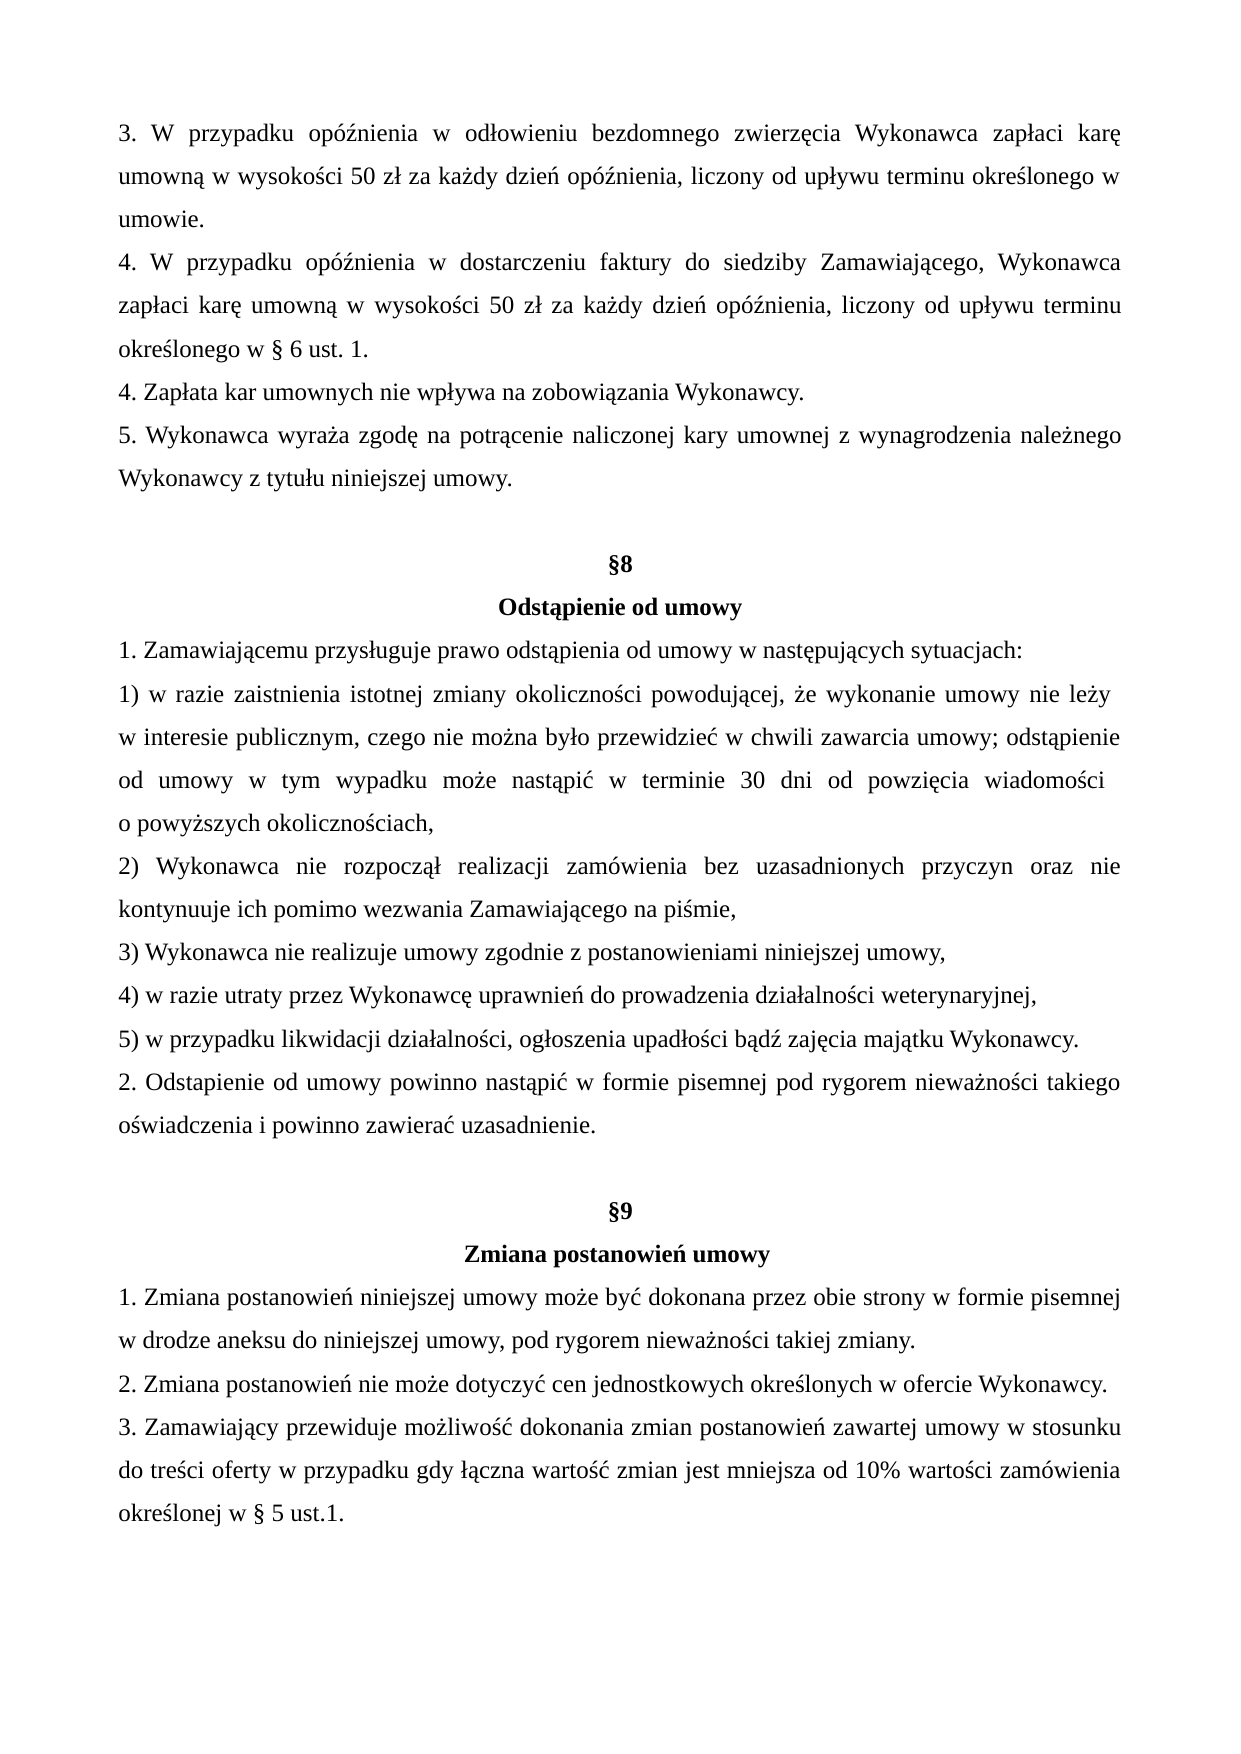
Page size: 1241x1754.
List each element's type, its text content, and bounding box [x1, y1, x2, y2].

text §9 [118, 1196, 1122, 1225]
text 2. Zmiana postanowień nie może dotyczyć cen jednostkowych określonych w ofercie Wykonawcy. [118, 1369, 1122, 1397]
text 1. Zmiana postanowień niniejszej umowy może być dokonana przez obie strony w formie pisemnej w drodze aneksu do niniejszej umowy, pod rygorem nieważności takiej zmiany. [118, 1282, 1122, 1354]
text 1. Zamawiającemu przysługuje prawo odstąpienia od umowy w następujących sytuacjach: [118, 636, 1122, 664]
text Zmiana postanowień umowy [118, 1239, 1122, 1268]
text 1) w razie zaistnienia istotnej zmiany okoliczności powodującej, że wykonanie umowy nie leży w interesie publicznym, czego nie można było przewidzieć w chwili zawarcia umowy; odstąpienie od umowy w tym wypadku może nastąpić w terminie 30 dni od powzięcia wiadomości o powyższych okolicznościach, [118, 679, 1122, 837]
text 5) w przypadku likwidacji działalności, ogłoszenia upadłości bądź zajęcia majątku Wykonawcy. [118, 1024, 1122, 1052]
text 4. W przypadku opóźnienia w dostarczeniu faktury do siedziby Zamawiającego, Wykonawca zapłaci karę umowną w wysokości 50 zł za każdy dzień opóźnienia, liczony od upływu terminu określonego w § 6 ust. 1. [118, 247, 1122, 362]
text Odstąpienie od umowy [118, 592, 1122, 621]
text 2. Odstapienie od umowy powinno nastąpić w formie pisemnej pod rygorem nieważności takiego oświadczenia i powinno zawierać uzasadnienie. [118, 1067, 1122, 1139]
text §8 [118, 549, 1122, 578]
text 5. Wykonawca wyraża zgodę na potrącenie naliczonej kary umownej z wynagrodzenia należnego Wykonawcy z tytułu niniejszej umowy. [118, 420, 1122, 492]
text 2) Wykonawca nie rozpoczął realizacji zamówienia bez uzasadnionych przyczyn oraz nie kontynuuje ich pomimo wezwania Zamawiającego na piśmie, [118, 851, 1122, 923]
text 4) w razie utraty przez Wykonawcę uprawnień do prowadzenia działalności weterynaryjnej, [118, 981, 1122, 1009]
text 3. Zamawiający przewiduje możliwość dokonania zmian postanowień zawartej umowy w stosunku do treści oferty w przypadku gdy łączna wartość zmian jest mniejsza od 10% wartości zamówienia określonej w § 5 ust.1. [118, 1412, 1122, 1527]
text 3. W przypadku opóźnienia w odłowieniu bezdomnego zwierzęcia Wykonawca zapłaci karę umowną w wysokości 50 zł za każdy dzień opóźnienia, liczony od upływu terminu określonego w umowie. [118, 118, 1122, 233]
text 4. Zapłata kar umownych nie wpływa na zobowiązania Wykonawcy. [118, 377, 1122, 406]
text 3) Wykonawca nie realizuje umowy zgodnie z postanowieniami niniejszej umowy, [118, 937, 1122, 966]
